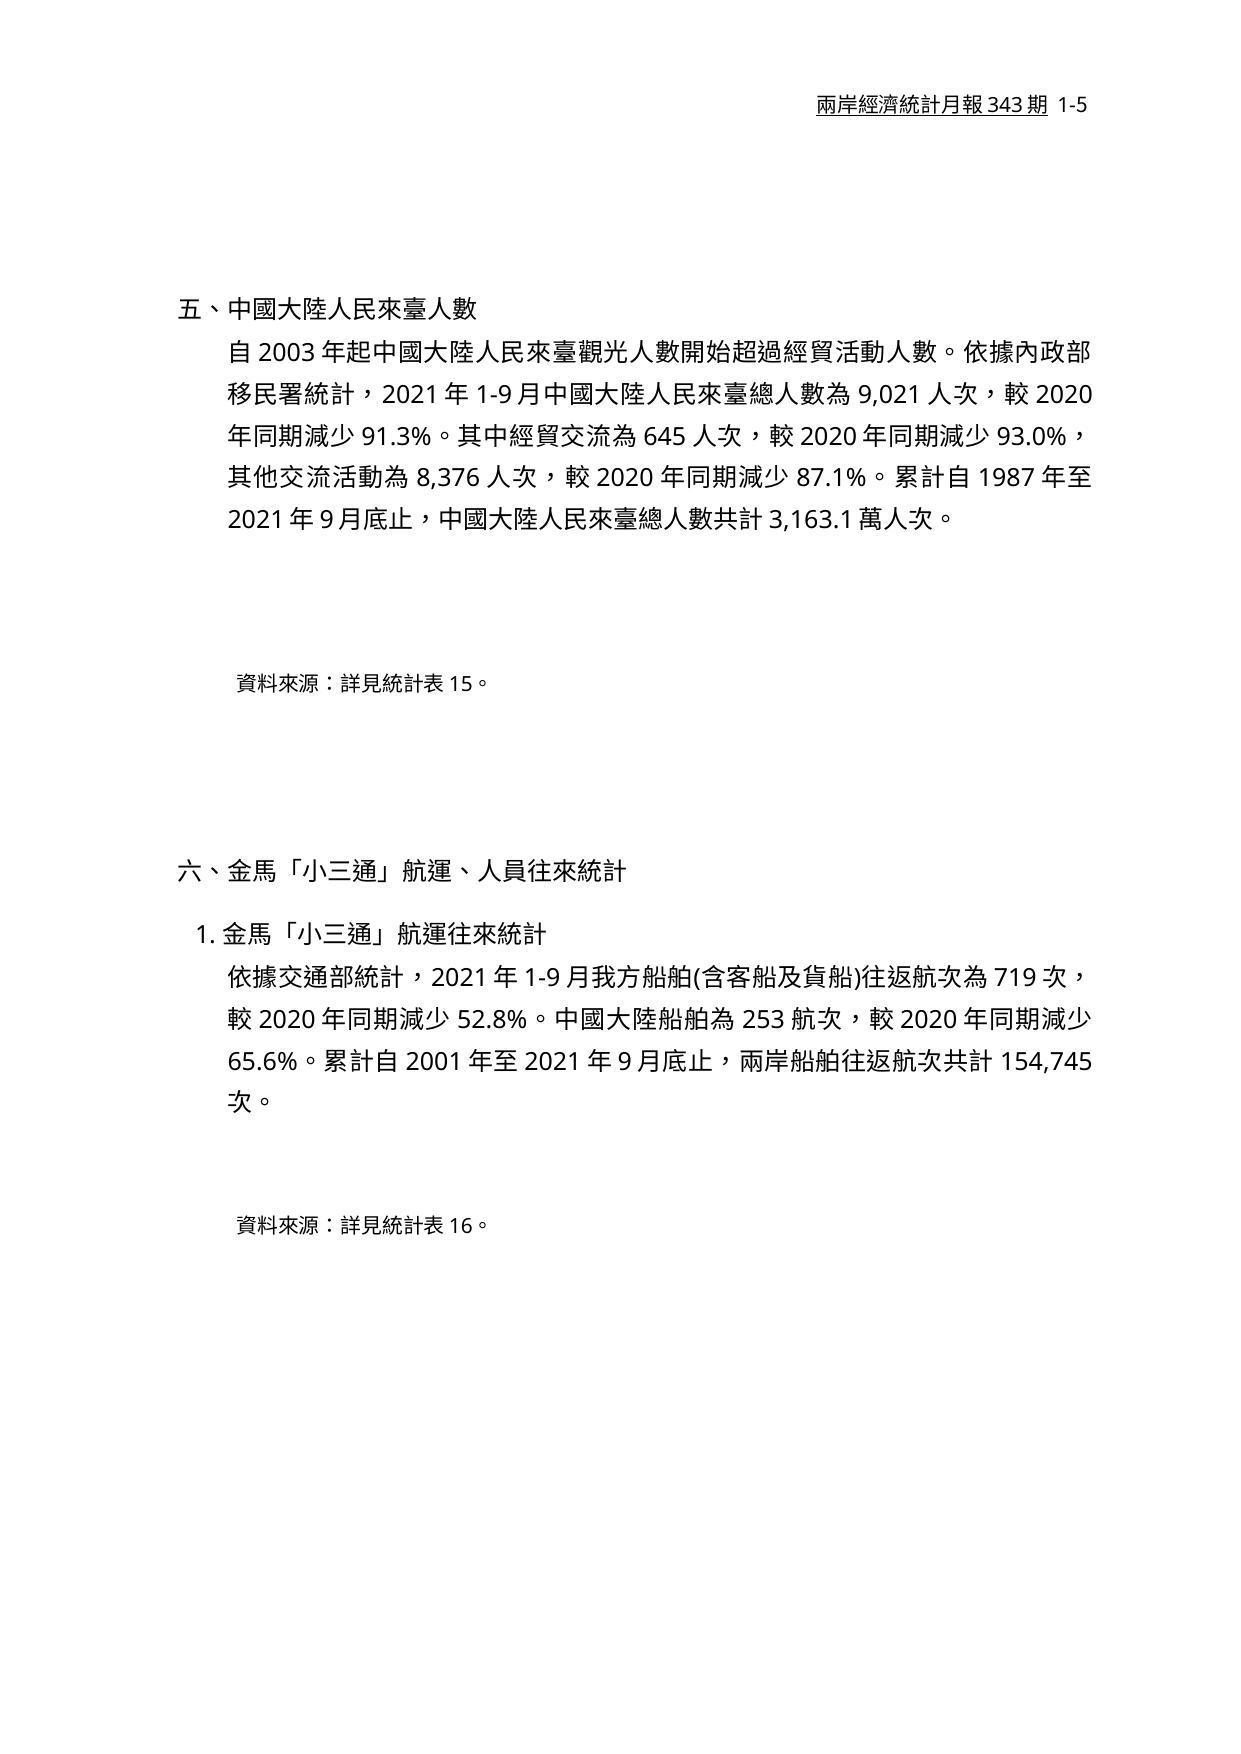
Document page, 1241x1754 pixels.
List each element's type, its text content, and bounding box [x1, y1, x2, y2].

text 1. 金馬「小三通」航運往來統計 [195, 891, 1087, 953]
text 五、中國大陸人民來臺人數 [177, 266, 1087, 328]
text 資料來源：詳見統計表15。 [177, 641, 1087, 703]
text 依據交通部統計，2021年1-9月我方船舶(含客船及貨船)往返航次為719次，較2020年同期減少52.8%。中國大陸船舶為253航次，較2020年同期減少65.6%。累計自2001年至2021年9月底止，兩岸船舶往返航次共計154,745次。 [227, 953, 1093, 1120]
text 自2003年起中國大陸人民來臺觀光人數開始超過經貿活動人數。依據內政部移民署統計，2021年1-9月中國大陸人民來臺總人數為9,021人次，較2020年同期減少91.3%。其中經貿交流為645人次，較2020年同期減少93.0%，其他交流活動為8,376人次，較2020年同期減少87.1%。累計自1987年至2021年9月底止，中國大陸人民來臺總人數共計3,163.1萬人次。 [227, 369, 1093, 418]
text 自2003年起中國大陸人民來臺觀光人數開始超過經貿活動人數。依據內政部移民署統計，2021年1-9月中國大陸人民來臺總人數為9,021人次，較2020年同期減少91.3%。其中經貿交流為645人次，較2020年同期減少93.0%，其他交流活動為8,376人次，較2020年同期減少87.1%。累計自1987年至2021年9月底止，中國大陸人民來臺總人數共計3,163.1萬人次。 [227, 328, 1093, 335]
text 六、金馬「小三通」航運、人員往來統計 [177, 828, 1087, 891]
text 資料來源：詳見統計表16。 [177, 1182, 1087, 1245]
text 自2003年起中國大陸人民來臺觀光人數開始超過經貿活動人數。依據內政部移民署統計，2021年1-9月中國大陸人民來臺總人數為9,021人次，較2020年同期減少91.3%。其中經貿交流為645人次，較2020年同期減少93.0%，其他交流活動為8,376人次，較2020年同期減少87.1%。累計自1987年至2021年9月底止，中國大陸人民來臺總人數共計3,163.1萬人次。 [227, 452, 1093, 537]
